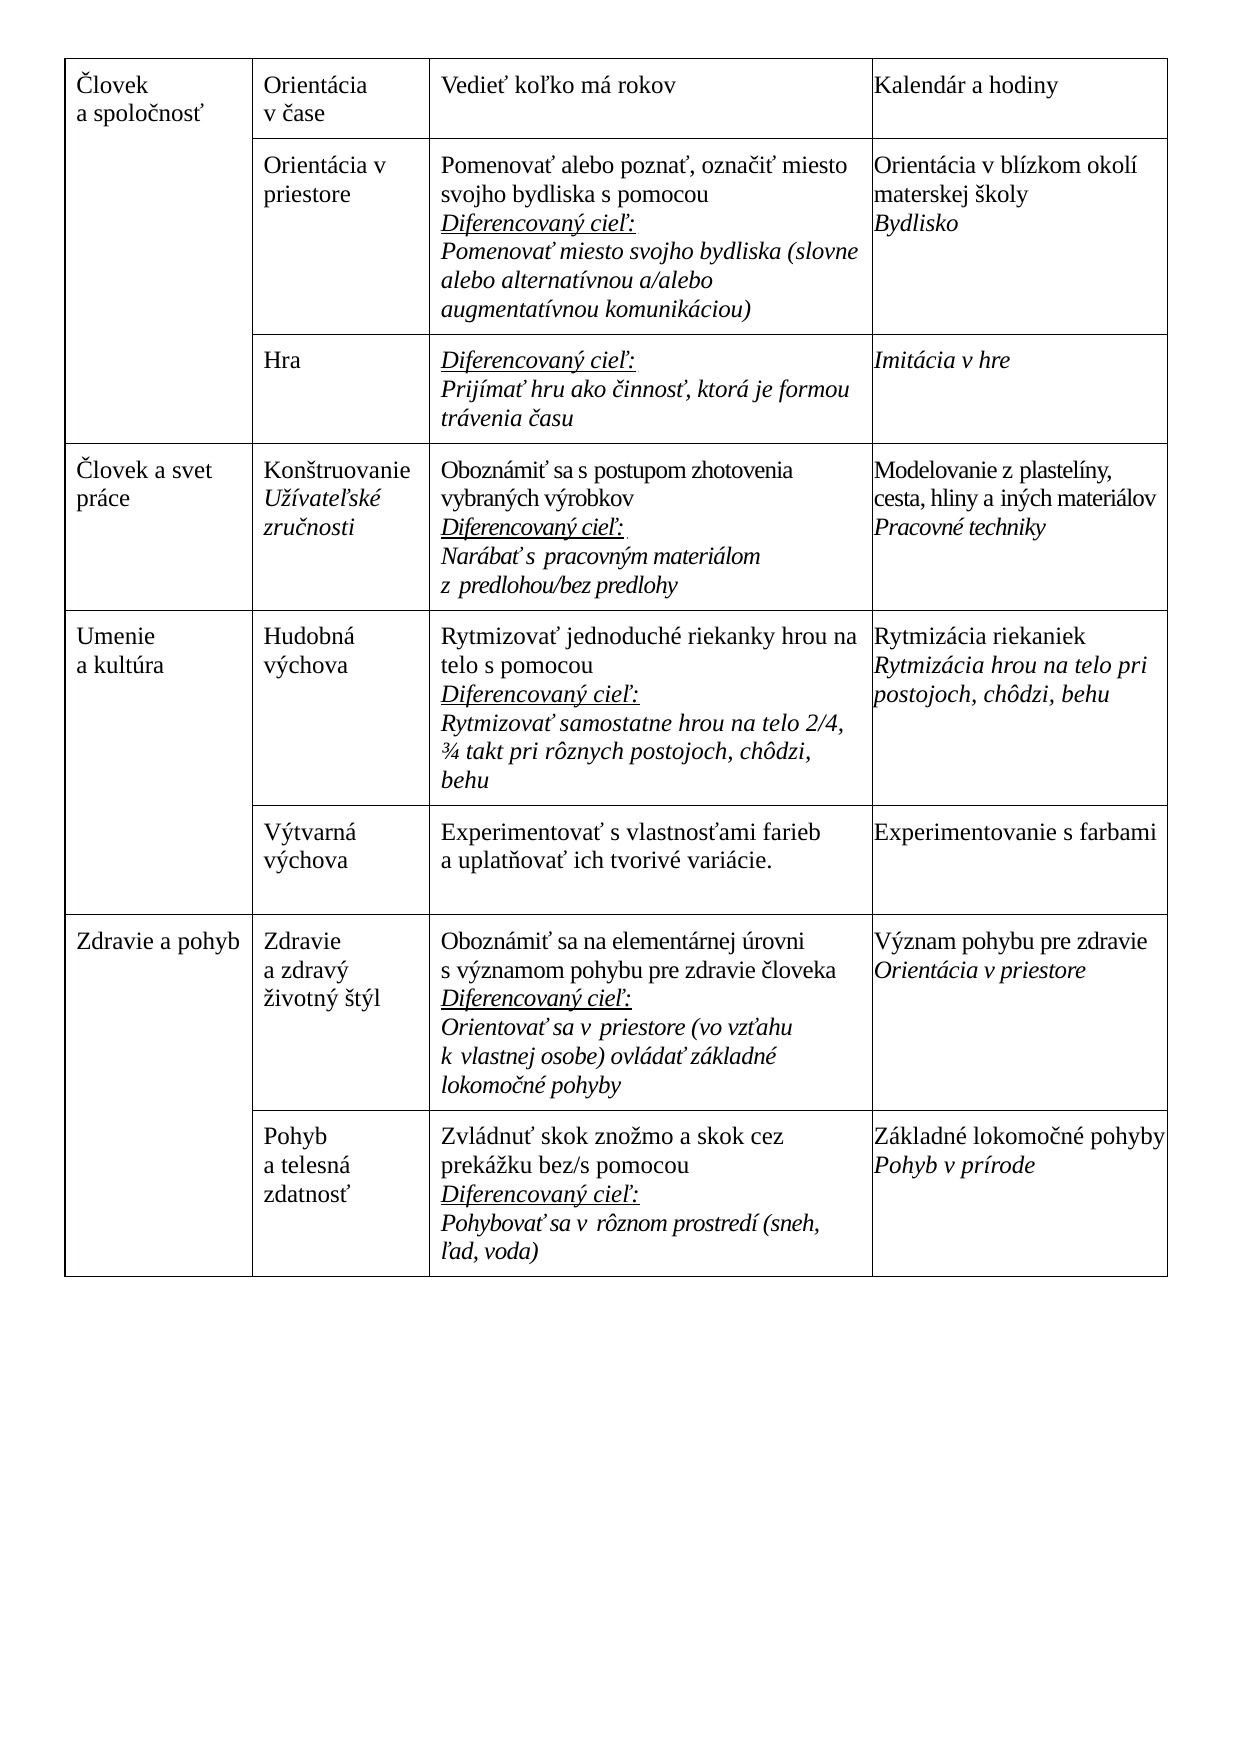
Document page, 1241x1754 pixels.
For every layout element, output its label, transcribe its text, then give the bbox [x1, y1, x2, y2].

table_cell Umenie a kultúra [66, 611, 252, 914]
table_cell Význam pohybu pre zdravie Orientácia v priestore [873, 915, 1167, 1109]
table_cell Orientácia v čase [253, 59, 429, 138]
table_cell Experimentovanie s farbami [873, 806, 1167, 914]
table_cell Pohyb a telesná zdatnosť [253, 1111, 429, 1276]
table_cell Oboznámiť sa na elementárnej úrovni s významom pohybu pre zdravie človeka Diferencovaný cieľ: Orientovať sa v priestore (vo vzťahu k vlastnej osobe) ovládať základné lokomočné pohyby [430, 915, 872, 1109]
table_cell [1168, 334, 1172, 443]
table_cell Zdravie a pohyb [66, 915, 252, 1276]
table_cell [1168, 610, 1172, 805]
table_cell Človek a svet práce [66, 444, 252, 609]
table_cell Pomenovať alebo poznať, označiť miesto svojho bydliska s pomocou Diferencovaný cieľ: Pomenovať miesto svojho bydliska (slovne alebo alternatívnou a/alebo augmentatívnou komunikáciou) [430, 139, 872, 334]
table_cell Kalendár a hodiny [873, 59, 1167, 138]
table_cell Hra [253, 335, 429, 443]
table_cell [1168, 58, 1172, 138]
table_cell Orientácia v priestore [253, 139, 429, 334]
table_cell [1168, 805, 1172, 914]
table_cell Zdravie a zdravý životný štýl [253, 915, 429, 1109]
table_cell Hudobná výchova [253, 611, 429, 805]
table_cell [1168, 443, 1172, 609]
table_cell [1168, 138, 1172, 334]
table_cell Imitácia v hre [873, 335, 1167, 443]
table_cell Základné lokomočné pohyby Pohyb v prírode [873, 1111, 1167, 1276]
table_cell Vedieť koľko má rokov [430, 59, 872, 138]
table_cell [1168, 914, 1172, 1109]
table_cell Konštruovanie Užívateľské zručnosti [253, 444, 429, 609]
table_cell Výtvarná výchova [253, 806, 429, 914]
table_cell Rytmizovať jednoduché riekanky hrou na telo s pomocou Diferencovaný cieľ: Rytmizovať samostatne hrou na telo 2/4, ¾ takt pri rôznych postojoch, chôdzi, behu [430, 611, 872, 805]
table_cell Rytmizácia riekaniek Rytmizácia hrou na telo pri postojoch, chôdzi, behu [873, 611, 1167, 805]
table_cell Orientácia v blízkom okolí materskej školy Bydlisko [873, 139, 1167, 334]
table_cell [1168, 1110, 1172, 1276]
table_cell Oboznámiť sa s postupom zhotovenia vybraných výrobkov Diferencovaný cieľ: Narábať s pracovným materiálom z predlohou/bez predlohy [430, 444, 872, 609]
table_cell Diferencovaný cieľ: Prijímať hru ako činnosť, ktorá je formou trávenia času [430, 335, 872, 443]
table_cell Experimentovať s vlastnosťami farieb a uplatňovať ich tvorivé variácie. [430, 806, 872, 914]
table_cell Človek a spoločnosť [66, 59, 252, 443]
table_cell Modelovanie z plastelíny, cesta, hliny a iných materiálov Pracovné techniky [873, 444, 1167, 609]
table_cell Zvládnuť skok znožmo a skok cez prekážku bez/s pomocou Diferencovaný cieľ: Pohybovať sa v rôznom prostredí (sneh, ľad, voda) [430, 1111, 872, 1276]
